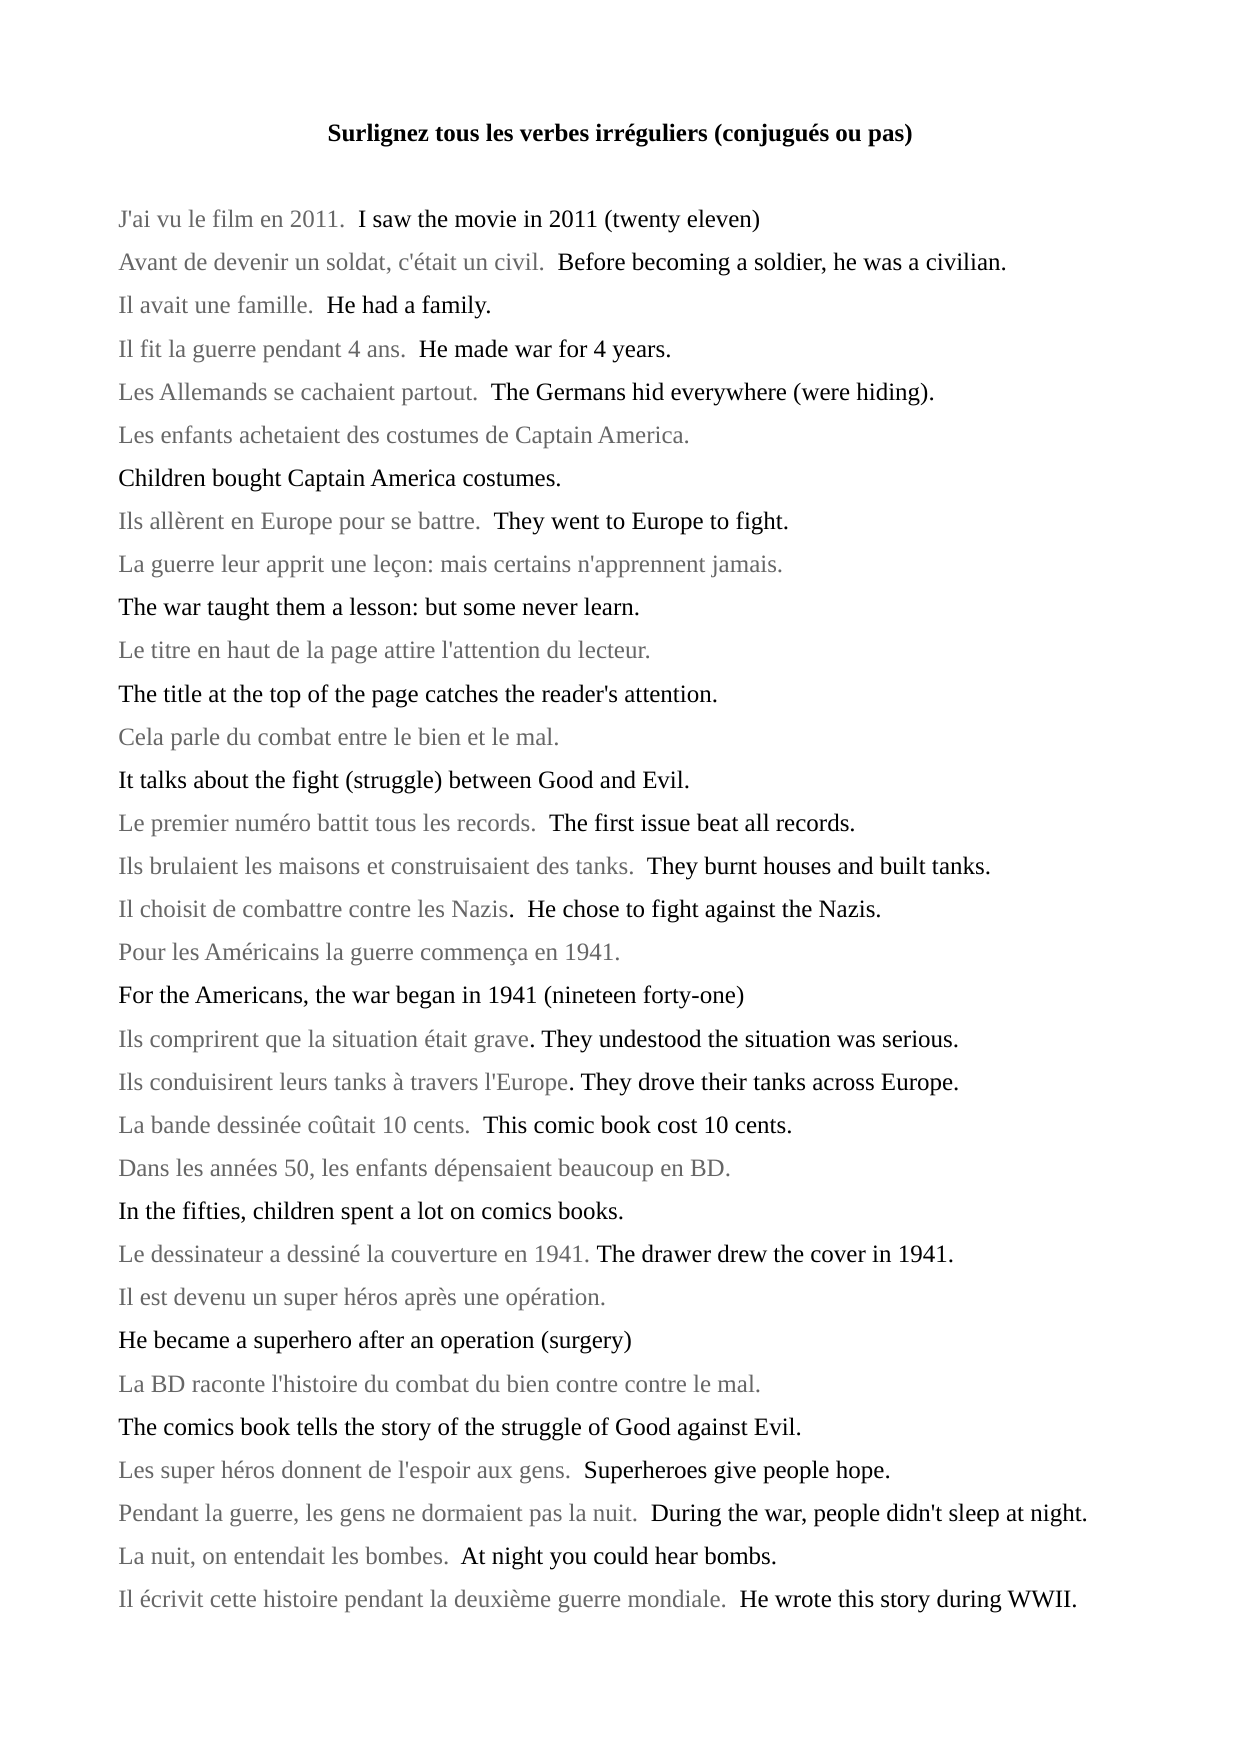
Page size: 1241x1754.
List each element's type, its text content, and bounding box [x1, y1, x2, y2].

text Ils comprirent que la situation était grave. They undestood the situation was serious. [118, 1024, 1122, 1052]
text Il choisit de combattre contre les Nazis. He chose to fight against the Nazis. [118, 894, 1122, 923]
text Il écrivit cette histoire pendant la deuxième guerre mondiale. He wrote this story during WWII. [118, 1584, 1122, 1613]
text La bande dessinée coûtait 10 cents. This comic book cost 10 cents. [118, 1110, 1122, 1139]
text La nuit, on entendait les bombes. At night you could hear bombs. [118, 1541, 1122, 1570]
text Les super héros donnent de l'espoir aux gens. Superheroes give people hope. [118, 1455, 1122, 1484]
text La BD raconte l'histoire du combat du bien contre contre le mal. The comics book tells the story of the struggle of Good against Evil. [118, 1369, 1122, 1441]
text Les enfants achetaient des costumes de Captain America. Children bought Captain America costumes. [118, 420, 1122, 492]
text Ils brulaient les maisons et construisaient des tanks. They burnt houses and built tanks. [118, 851, 1122, 880]
text La guerre leur apprit une leçon: mais certains n'apprennent jamais. The war taught them a lesson: but some never learn. [118, 549, 1122, 621]
text J'ai vu le film en 2011. I saw the movie in 2011 (twenty eleven) [118, 204, 1122, 233]
text Avant de devenir un soldat, c'était un civil. Before becoming a soldier, he was a civilian. [118, 247, 1122, 276]
text Il est devenu un super héros après une opération. He became a superhero after an operation (surgery) [118, 1282, 1122, 1354]
text Il avait une famille. He had a family. [118, 291, 1122, 319]
text Surlignez tous les verbes irréguliers (conjugués ou pas) [118, 118, 1122, 147]
text Dans les années 50, les enfants dépensaient beaucoup en BD. In the fifties, children spent a lot on comics books. [118, 1153, 1122, 1225]
text Ils allèrent en Europe pour se battre. They went to Europe to fight. [118, 506, 1122, 535]
text Le titre en haut de la page attire l'attention du lecteur. The title at the top of the page catches the reader's attention. [118, 636, 1122, 707]
text Le premier numéro battit tous les records. The first issue beat all records. [118, 808, 1122, 837]
text Pendant la guerre, les gens ne dormaient pas la nuit. During the war, people didn't sleep at night. [118, 1498, 1122, 1527]
text Les Allemands se cachaient partout. The Germans hid everywhere (were hiding). [118, 377, 1122, 406]
text Pour les Américains la guerre commença en 1941. For the Americans, the war began in 1941 (nineteen forty-one) [118, 937, 1122, 1009]
text Ils conduisirent leurs tanks à travers l'Europe. They drove their tanks across Europe. [118, 1067, 1122, 1096]
text Il fit la guerre pendant 4 ans. He made war for 4 years. [118, 334, 1122, 362]
text Cela parle du combat entre le bien et le mal. It talks about the fight (struggle) between Good and Evil. [118, 722, 1122, 794]
text Le dessinateur a dessiné la couverture en 1941. The drawer drew the cover in 1941. [118, 1239, 1122, 1268]
